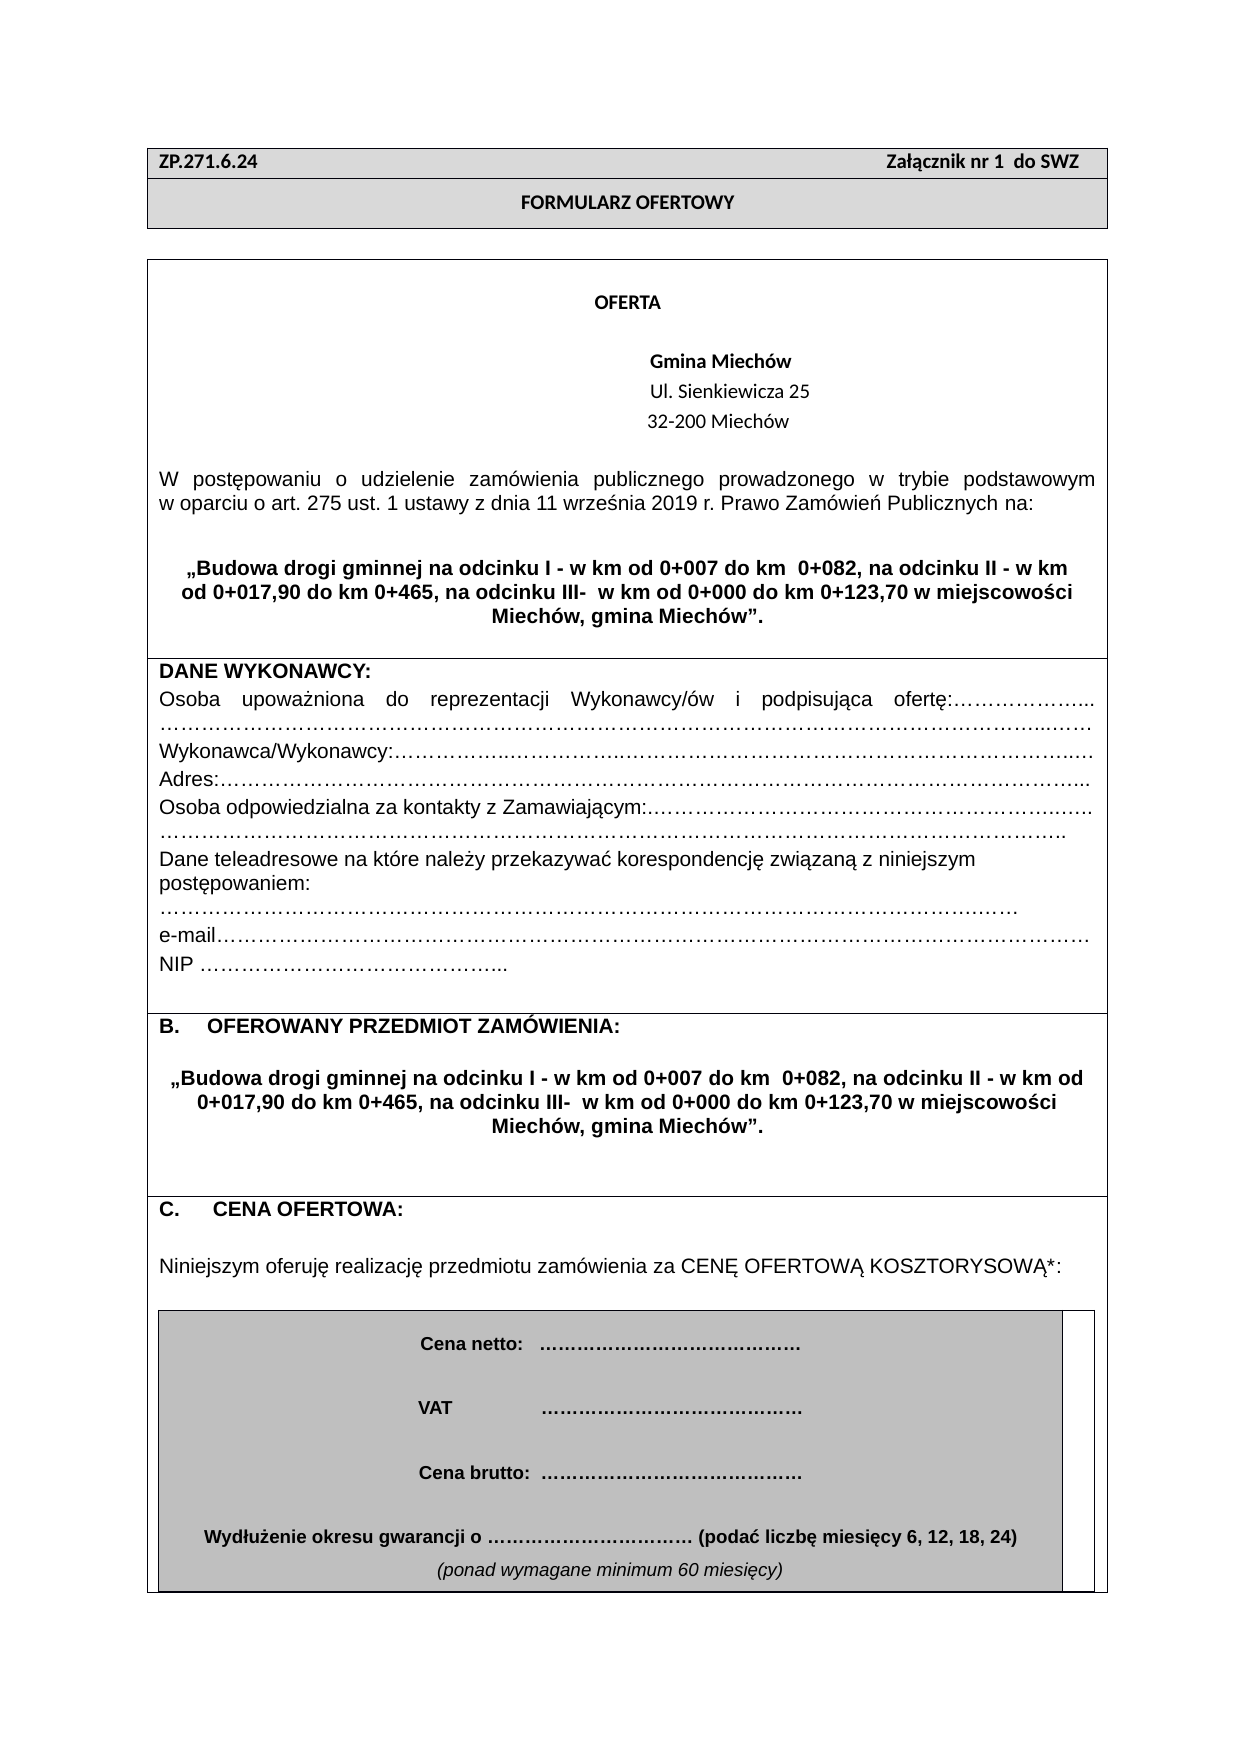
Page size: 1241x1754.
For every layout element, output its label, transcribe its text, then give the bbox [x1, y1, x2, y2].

table_header ZP.271.6.24 Załącznik nr 1 do SWZ [148, 149, 1107, 178]
table_header Cena netto: …………………………………… VAT …………………………………… Cena brutto: …………………………………… Wydłużenie okresu gwarancji o …………………………… (podać liczbę miesięcy 6, 12, 18, 24) (ponad wymagane minimum 60 miesięcy) [159, 1311, 1062, 1591]
table_cell CENA OFERTOWA: Niniejszym oferuję realizację przedmiotu zamówienia za CENĘ OFERTOWĄ KOSZTORYSOWĄ***nia za ŁĄCZNĄ CENĘ OFERTOWĄ**riumma w rozdziale III SIWZmacją o podstawie do dysponowania tymi osobami, konania zamówienia, a: [148, 1197, 1107, 1592]
table_header OFERTA Gmina Miechów Ul. Sienkiewicza 25 32-200 Miechów W postępowaniu o udzielenie zamówienia publicznego prowadzonego w trybie podstawowym w oparciu o art. 275 ust. 1 ustawy z dnia 11 września 2019 r. Prawo Zamówień Publicznych na: „Budowa drogi gminnej na odcinku I - w km od 0+007 do km 0+082, na odcinku II - w km od 0+017,90 do km 0+465, na odcinku III- w km od 0+000 do km 0+123,70 w miejscowości Miechów, gmina Miechów”. [148, 260, 1107, 658]
table_header [1063, 1311, 1094, 1591]
table_cell FORMULARZ OFERTOWY [148, 179, 1107, 228]
table_cell OFEROWANY PRZEDMIOT ZAMÓWIENIA: „Budowa drogi gminnej na odcinku I - w km od 0+007 do km 0+082, na odcinku II - w km od 0+017,90 do km 0+465, na odcinku III- w km od 0+000 do km 0+123,70 w miejscowości Miechów, gmina Miechów”. [148, 1014, 1107, 1196]
table_cell DANE WYKONAWCY: Osoba upoważniona do reprezentacji Wykonawcy/ów i podpisująca ofertę:………………...………………………………………………………………………………………………………………...…… Wykonawca/Wykonawcy:……………..……………..………………………………………………………..… Adres:……………………………………………………………………………………………………………... Osoba odpowiedzialna za kontakty z Zamawiającym:.…………………………………………………..…..………………………………………………………………………………………………………………….. Dane teleadresowe na które należy przekazywać korespondencję związaną z niniejszym postępowaniem: ……………………………………………………………………………………………………….…… e-mail……………………………………………………………………………………………………………… NIP ……………………………………... [148, 659, 1107, 1012]
